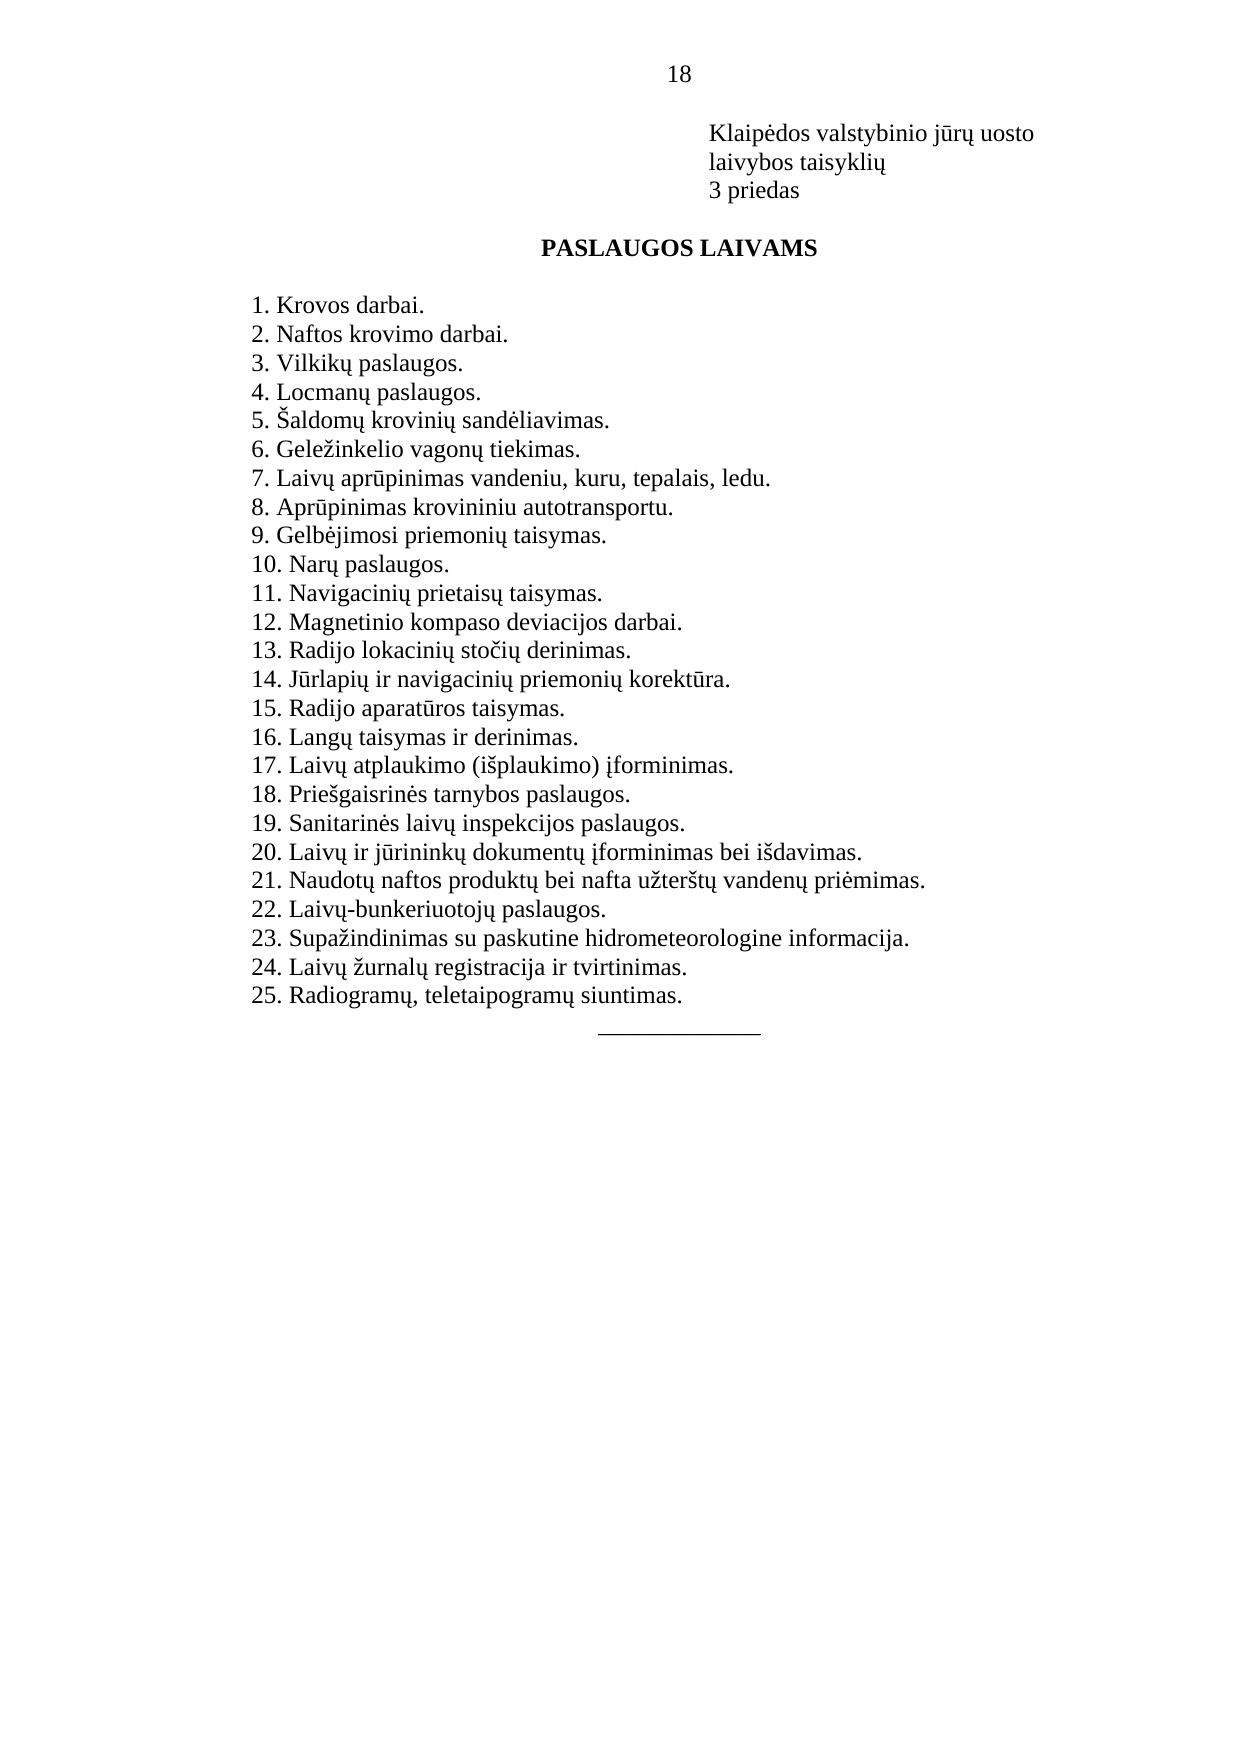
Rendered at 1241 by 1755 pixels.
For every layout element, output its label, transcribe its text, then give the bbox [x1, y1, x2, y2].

text 5. Šaldomų krovinių sandėliavimas. [177, 406, 1181, 434]
text 9. Gelbėjimosi priemonių taisymas. [177, 521, 1181, 549]
text 16. Langų taisymas ir derinimas. [177, 722, 1181, 751]
text 23. Supažindinimas su paskutine hidrometeorologine informacija. [177, 923, 1181, 952]
text 24. Laivų žurnalų registracija ir tvirtinimas. [177, 952, 1181, 981]
text 3 priedas [177, 176, 1181, 204]
text _____________ [177, 1009, 1181, 1038]
text 1. Krovos darbai. [177, 291, 1181, 319]
text 21. Naudotų naftos produktų bei nafta užterštų vandenų priėmimas. [177, 866, 1181, 894]
text Klaipėdos valstybinio jūrų uosto [709, 118, 1181, 147]
text 18. Priešgaisrinės tarnybos paslaugos. [177, 779, 1181, 808]
text 3. Vilkikų paslaugos. [177, 348, 1181, 377]
text 4. Locmanų paslaugos. [177, 377, 1181, 406]
text 12. Magnetinio kompaso deviacijos darbai. [177, 607, 1181, 636]
text 19. Sanitarinės laivų inspekcijos paslaugos. [177, 808, 1181, 837]
text 17. Laivų atplaukimo (išplaukimo) įforminimas. [177, 751, 1181, 779]
text 25. Radiogramų, teletaipogramų siuntimas. [177, 981, 1181, 1009]
text Paslaugos laivams [177, 233, 1181, 262]
text 20. Laivų ir jūrininkų dokumentų įforminimas bei išdavimas. [177, 837, 1181, 866]
text 8. Aprūpinimas krovininiu autotransportu. [177, 492, 1181, 521]
text 2. Naftos krovimo darbai. [177, 319, 1181, 348]
text 13. Radijo lokacinių stočių derinimas. [177, 636, 1181, 664]
text 6. Geležinkelio vagonų tiekimas. [177, 434, 1181, 463]
text 15. Radijo aparatūros taisymas. [177, 693, 1181, 722]
text 22. Laivų-bunkeriuotojų paslaugos. [177, 894, 1181, 923]
text laivybos taisyklių [177, 147, 1181, 176]
text 7. Laivų aprūpinimas vandeniu, kuru, tepalais, ledu. [177, 463, 1181, 492]
text 14. Jūrlapių ir navigacinių priemonių korektūra. [177, 664, 1181, 693]
text 11. Navigacinių prietaisų taisymas. [177, 578, 1181, 607]
text 10. Narų paslaugos. [177, 549, 1181, 578]
